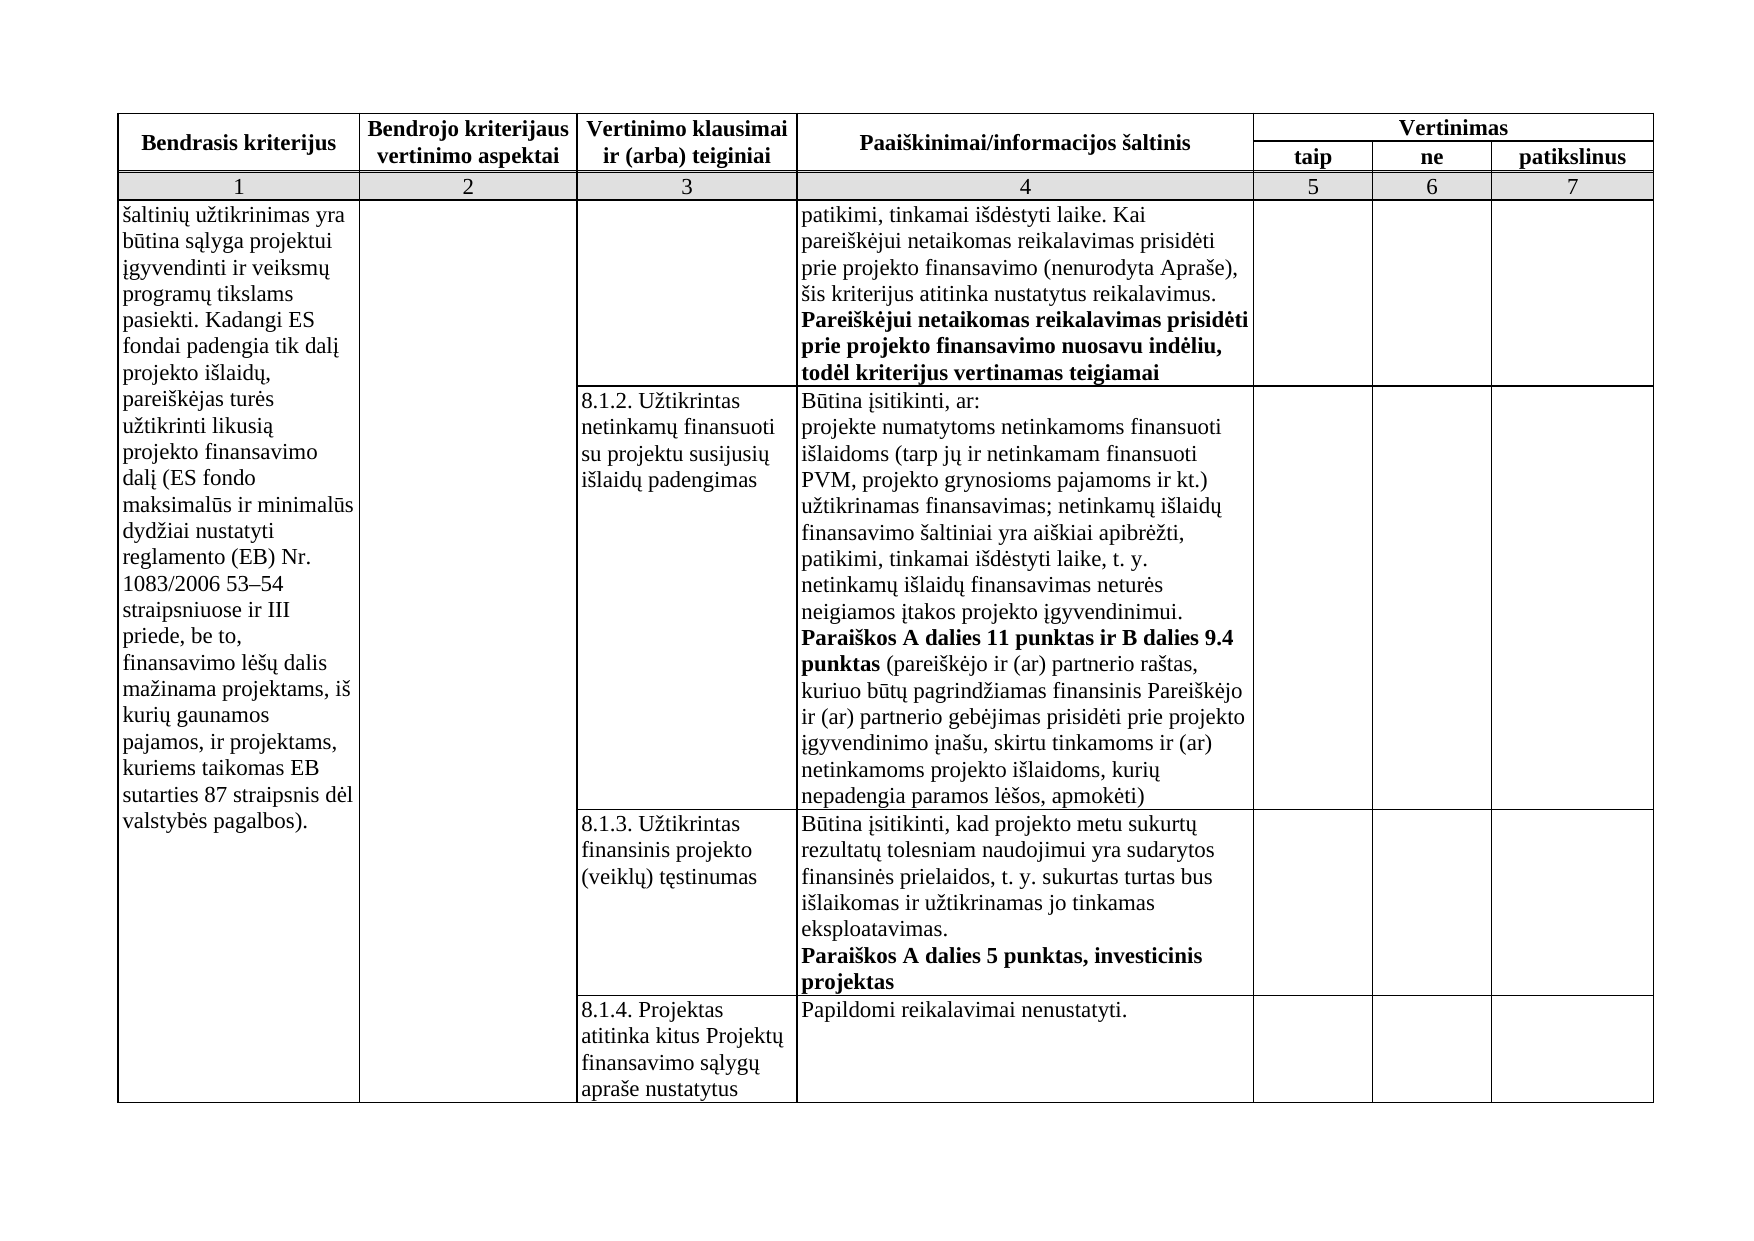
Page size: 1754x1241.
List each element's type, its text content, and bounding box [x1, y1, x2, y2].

table_cell [1492, 810, 1653, 994]
table_cell [360, 201, 576, 1102]
table_header Bendrojo kriterijaus vertinimo aspektai [360, 114, 576, 170]
table_cell Būtina įsitikinti, kad projekto metu sukurtų rezultatų tolesniam naudojimui yra sudarytos finansinės prielaidos, t. y. sukurtas turtas bus išlaikomas ir užtikrinamas jo tinkamas eksploatavimas. Paraiškos A dalies 5 punktas, investicinis projektas [798, 810, 1253, 994]
table_cell [1373, 387, 1491, 808]
table_cell [578, 201, 796, 385]
table_cell 1 [119, 173, 359, 199]
table_cell [1492, 996, 1653, 1102]
table_cell 6 [1373, 173, 1491, 199]
table_cell šaltinių užtikrinimas yra būtina sąlyga projektui įgyvendinti ir veiksmų programų tikslams pasiekti. Kadangi ES fondai padengia tik dalį projekto išlaidų, pareiškėjas turės užtikrinti likusią projekto finansavimo dalį (ES fondo maksimalūs ir minimalūs dydžiai nustatyti reglamento (EB) Nr. 1083/2006 53–54 straipsniuose ir III priede, be to, finansavimo lėšų dalis mažinama projektams, iš kurių gaunamos pajamos, ir projektams, kuriems taikomas EB sutarties 87 straipsnis dėl valstybės pagalbos). [119, 201, 359, 1102]
table_cell [1254, 387, 1372, 808]
table_cell 3 [578, 173, 796, 199]
table_cell [1254, 996, 1372, 1102]
table_cell [1492, 201, 1653, 385]
table_cell taip [1254, 142, 1372, 170]
table_cell 8.1.4. Projektas atitinka kitus Projektų finansavimo sąlygų apraše nustatytus [578, 996, 796, 1102]
table_header Bendrasis kriterijus [119, 114, 359, 170]
table_cell [1254, 810, 1372, 994]
table_cell patikimi, tinkamai išdėstyti laike. Kai pareiškėjui netaikomas reikalavimas prisidėti prie projekto finansavimo (nenurodyta Apraše), šis kriterijus atitinka nustatytus reikalavimus. Pareiškėjui netaikomas reikalavimas prisidėti prie projekto finansavimo nuosavu indėliu, todėl kriterijus vertinamas teigiamai [798, 201, 1253, 385]
table_header Paaiškinimai/informacijos šaltinis [798, 114, 1253, 170]
table_cell [1373, 996, 1491, 1102]
table_cell 4 [798, 173, 1253, 199]
table_cell ne [1373, 142, 1491, 170]
table_cell 5 [1254, 173, 1372, 199]
table_cell [1373, 201, 1491, 385]
table_cell [1492, 387, 1653, 808]
table_cell patikslinus [1492, 142, 1653, 170]
table_cell 2 [360, 173, 576, 199]
table_cell 7 [1492, 173, 1653, 199]
table_cell Būtina įsitikinti, ar: projekte numatytoms netinkamoms finansuoti išlaidoms (tarp jų ir netinkamam finansuoti PVM, projekto grynosioms pajamoms ir kt.) užtikrinamas finansavimas; netinkamų išlaidų finansavimo šaltiniai yra aiškiai apibrėžti, patikimi, tinkamai išdėstyti laike, t. y. netinkamų išlaidų finansavimas neturės neigiamos įtakos projekto įgyvendinimui. Paraiškos A dalies 11 punktas ir B dalies 9.4 punktas (pareiškėjo ir (ar) partnerio raštas, kuriuo būtų pagrindžiamas finansinis Pareiškėjo ir (ar) partnerio gebėjimas prisidėti prie projekto įgyvendinimo įnašu, skirtu tinkamoms ir (ar) netinkamoms projekto išlaidoms, kurių nepadengia paramos lėšos, apmokėti) [798, 387, 1253, 808]
table_header Vertinimo klausimai ir (arba) teiginiai [578, 114, 796, 170]
table_cell Papildomi reikalavimai nenustatyti. [798, 996, 1253, 1102]
table_cell [1373, 810, 1491, 994]
table_header Vertinimas [1254, 114, 1653, 140]
table_cell 8.1.2. Užtikrintas netinkamų finansuoti su projektu susijusių išlaidų padengimas [578, 387, 796, 808]
table_cell [1254, 201, 1372, 385]
table_cell 8.1.3. Užtikrintas finansinis projekto (veiklų) tęstinumas [578, 810, 796, 994]
